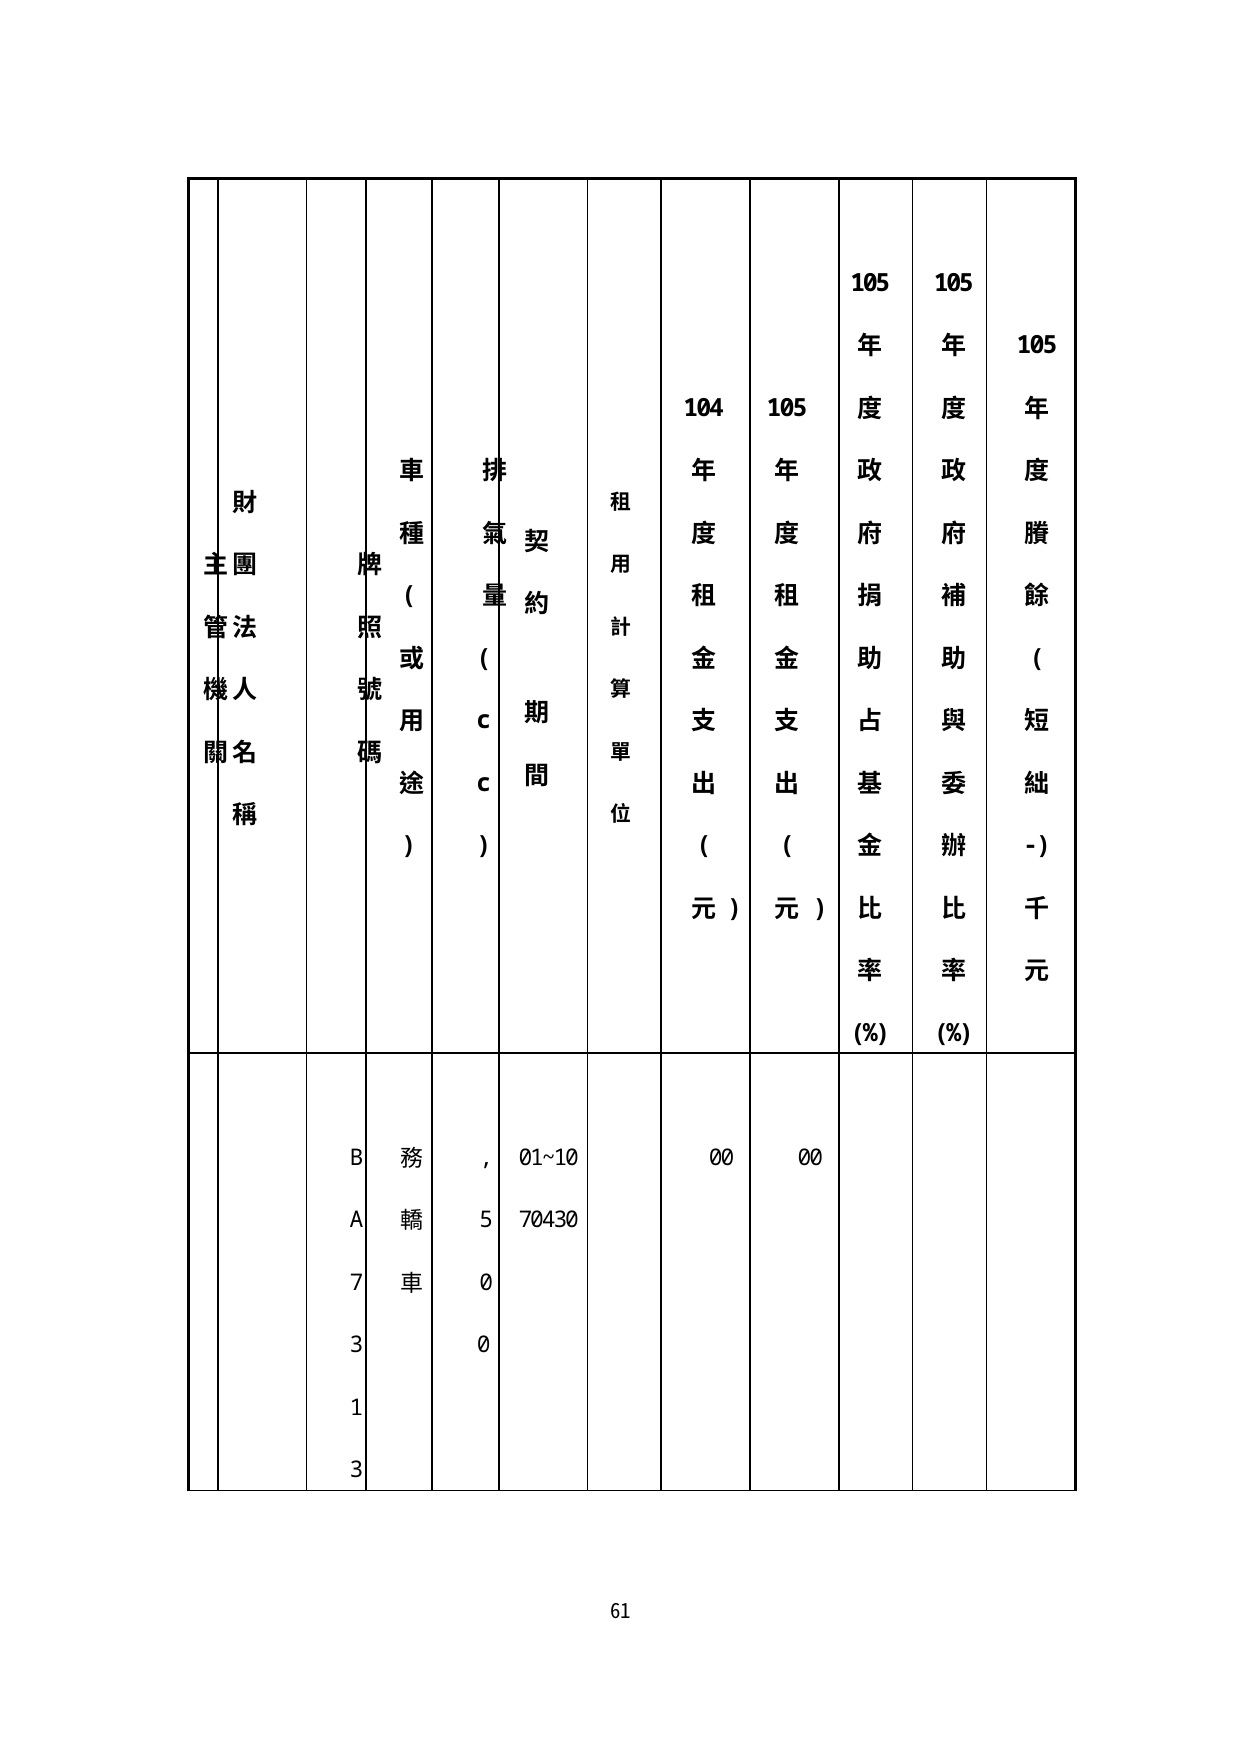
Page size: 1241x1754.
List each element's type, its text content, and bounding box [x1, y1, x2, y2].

table_header 排氣量(cc) [433, 180, 498, 1052]
table_cell [987, 1054, 1074, 1490]
table_cell [219, 1054, 306, 1490]
table_cell 經濟部 [190, 1054, 217, 1490]
table_header 車種(或用途) [367, 180, 431, 1052]
table_cell [840, 1054, 912, 1490]
table_header 105年度租金支出(元) [751, 180, 838, 1052]
table_cell [913, 1054, 986, 1490]
table_header 105年度政府捐助占基金比率(%) [840, 180, 912, 1052]
table_header 牌照號碼 [307, 180, 365, 1052]
table_cell 01~1070430 [500, 1054, 587, 1490]
table_cell [588, 1054, 660, 1490]
table_cell 務轎車 [367, 1054, 431, 1490]
table_header 財團法人名稱 [219, 180, 306, 1052]
table_header 105年度賸餘(短絀-)千元 [987, 180, 1074, 1052]
table_header 主管機關 [190, 180, 217, 1052]
table_header 104年度租金支出(元) [662, 180, 749, 1052]
table_cell 00 [662, 1054, 749, 1490]
table_cell ,500 [433, 1054, 498, 1490]
table_header 租用計算單位 [588, 180, 660, 1052]
table_header 契約 期間 [500, 180, 587, 1052]
table_header 105年度政府補助與委辦比率(%) [913, 180, 986, 1052]
table_cell BA7313 [307, 1054, 365, 1490]
table_cell 00 [751, 1054, 838, 1490]
